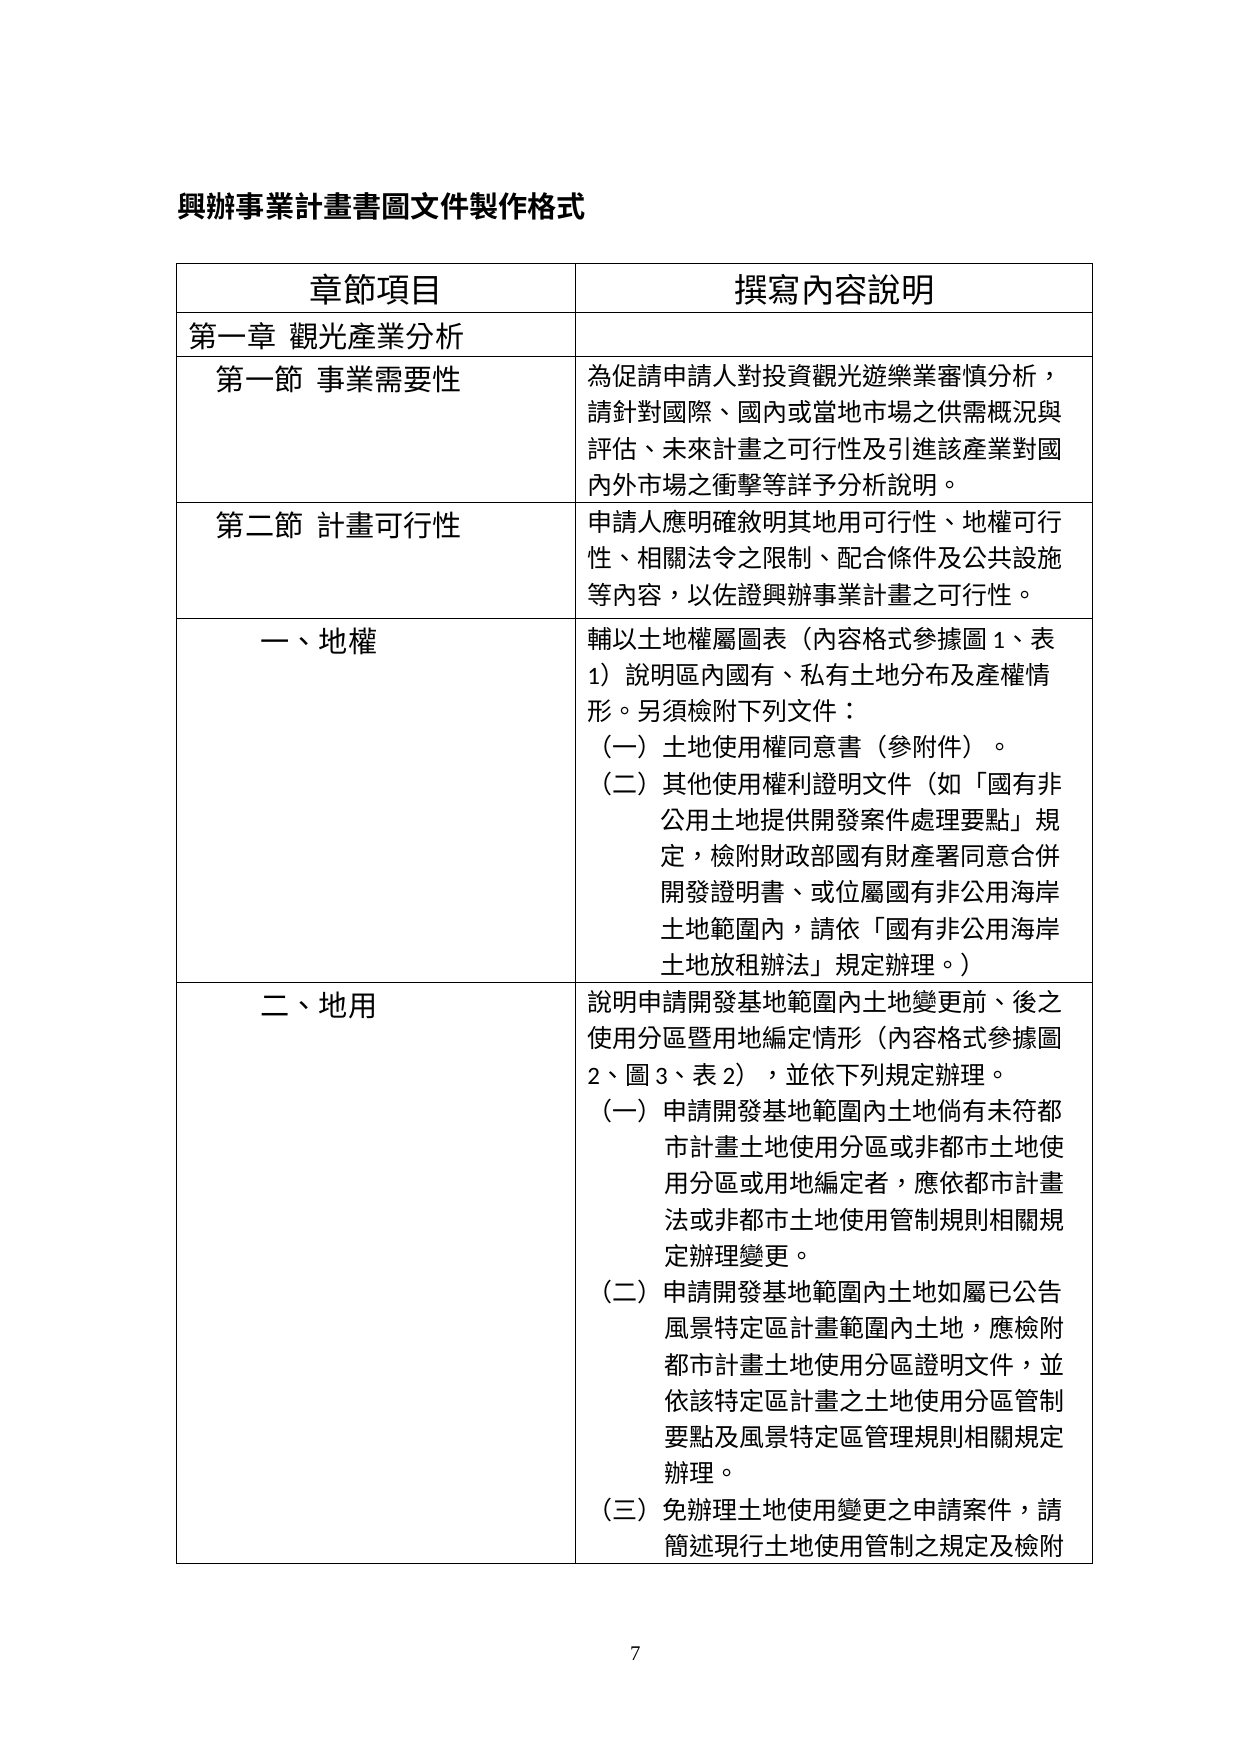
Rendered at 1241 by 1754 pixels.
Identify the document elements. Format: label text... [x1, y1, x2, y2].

text 興辦事業計畫書圖文件製作格式 [177, 183, 1092, 226]
table_cell 第一章 觀光產業分析 [177, 313, 575, 356]
table_cell 申請人應明確敘明其地用可行性、地權可行性、相關法令之限制、配合條件及公共設施等內容，以佐證興辦事業計畫之可行性。 [576, 503, 1092, 618]
table_header 章節項目 [177, 264, 575, 312]
table_cell 一、地權 [177, 619, 575, 982]
table_cell 輔以土地權屬圖表（內容格式參據圖1、表1）說明區內國有、私有土地分布及產權情形。另須檢附下列文件： （一）土地使用權同意書（參附件）。 （二）其他使用權利證明文件（如「國有非公用土地提供開發案件處理要點」規定，檢附財政部國有財產署同意合併開發證明書、或位屬國有非公用海岸土地範圍內，請依「國有非公用海岸土地放租辦法」規定辦理。） [576, 619, 1092, 982]
table_cell 第二節 計畫可行性 [177, 503, 575, 618]
table_cell 說明申請開發基地範圍內土地變更前、後之使用分區暨用地編定情形（內容格式參據圖2、圖3、表2），並依下列規定辦理。 （一）申請開發基地範圍內土地倘有未符都市計畫土地使用分區或非都市土地使用分區或用地編定者，應依都市計畫法或非都市土地使用管制規則相關規定辦理變更。 （二）申請開發基地範圍內土地如屬已公告風景特定區計畫範圍內土地，應檢附都市計畫土地使用分區證明文件，並依該特定區計畫之土地使用分區管制要點及風景特定區管理規則相關規定辦理。 （三）免辦理土地使用變更之申請案件，請簡述現行土地使用管制之規定及檢附 [576, 983, 1092, 1563]
table_header 撰寫內容說明 [576, 264, 1092, 312]
table_cell 二、地用 [177, 983, 575, 1563]
table_cell [576, 313, 1092, 356]
table_cell 第一節 事業需要性 [177, 357, 575, 502]
table_cell 為促請申請人對投資觀光遊樂業審慎分析，請針對國際、國內或當地市場之供需概況與評估、未來計畫之可行性及引進該產業對國內外市場之衝擊等詳予分析說明。 [576, 357, 1092, 502]
